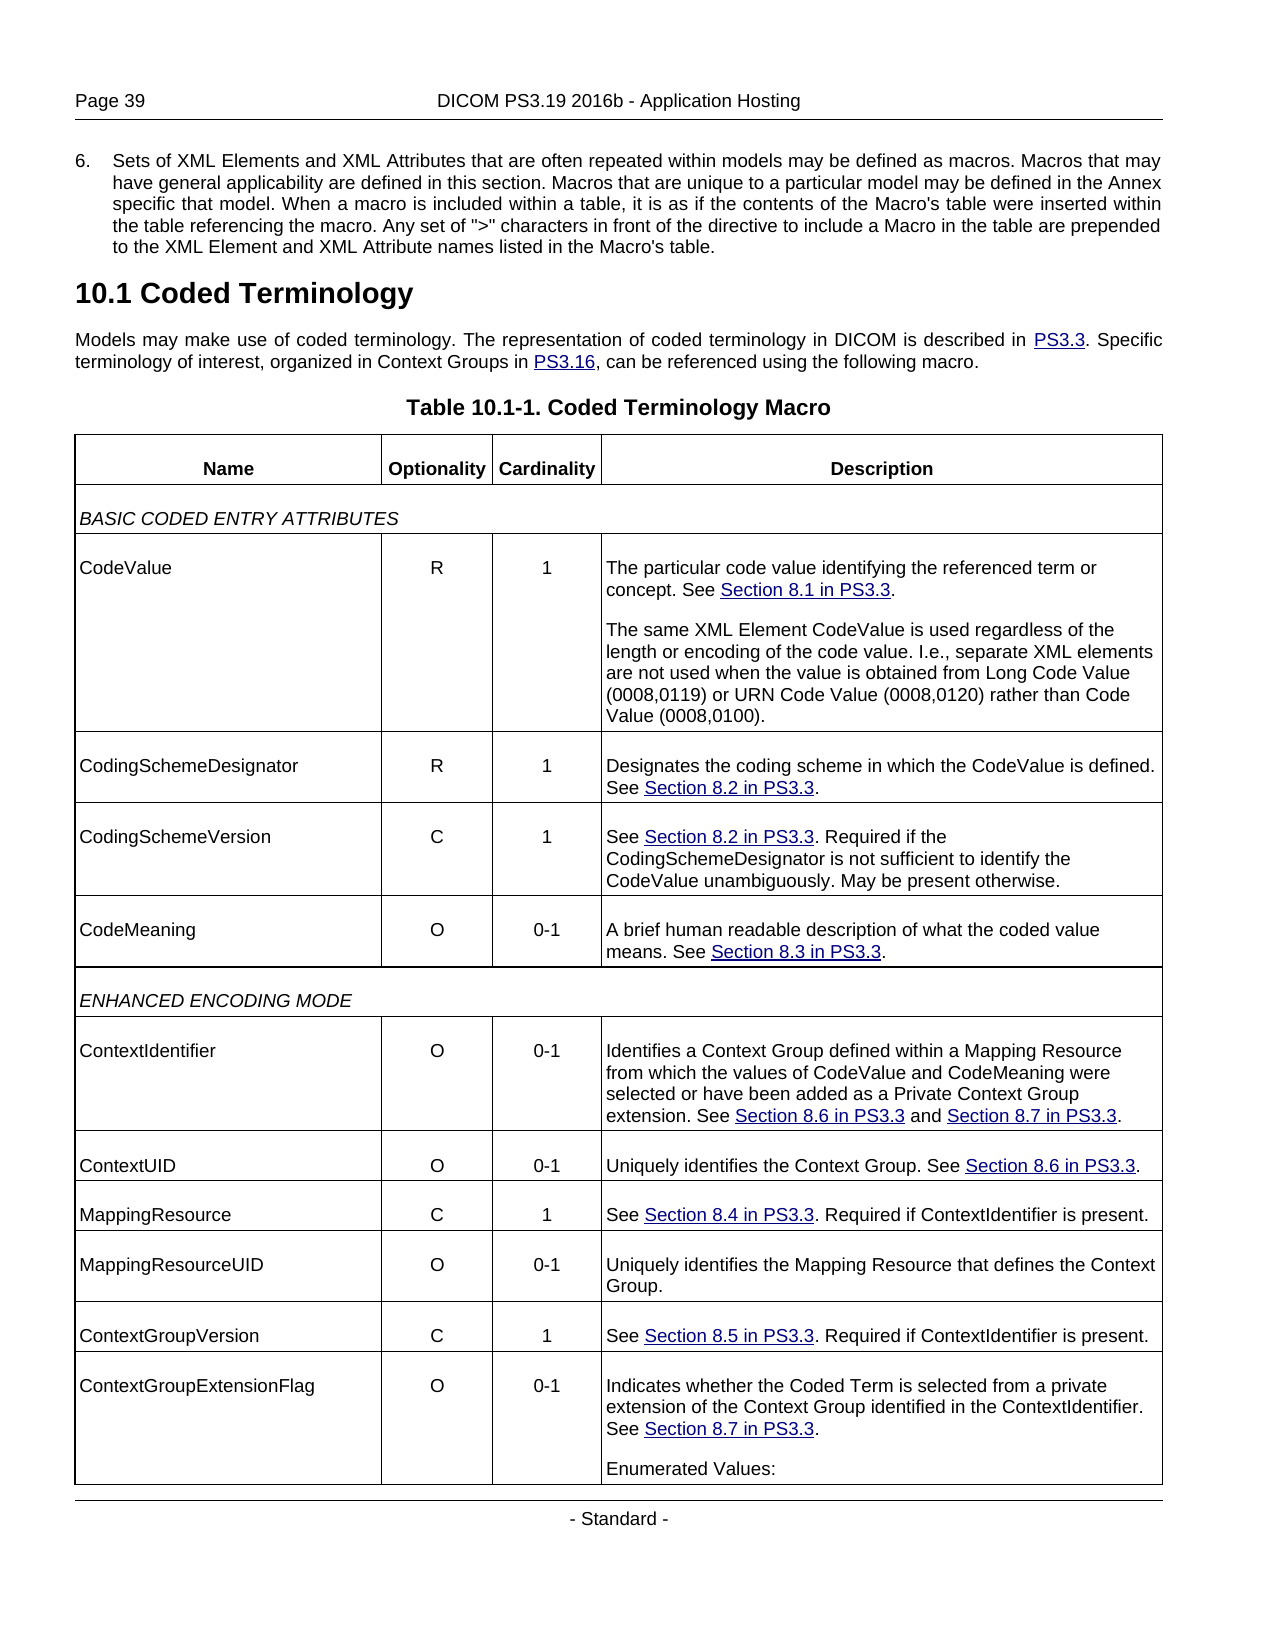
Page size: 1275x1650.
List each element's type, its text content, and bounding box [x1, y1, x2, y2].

table_cell ENHANCED ENCODING MODE [76, 968, 1162, 1016]
table_cell The particular code value identifying the referenced term or concept. See Section 8.1 in PS3.3. The same XML Element CodeValue is used regardless of the length or encoding of the code value. I.e., separate XML elements are not used when the value is obtained from Long Code Value (0008,0119) or URN Code Value (0008,0120) rather than Code Value (0008,0100). [602, 534, 1162, 731]
table_cell 1 [493, 534, 601, 731]
table_cell ContextIdentifier [76, 1017, 381, 1130]
table_cell R [382, 732, 492, 802]
table_cell 0-1 [493, 896, 601, 966]
table_cell 1 [493, 803, 601, 895]
table_cell Identifies a Context Group defined within a Mapping Resource from which the values of CodeValue and CodeMeaning were selected or have been added as a Private Context Group extension. See Section 8.6 in PS3.3 and Section 8.7 in PS3.3. [602, 1017, 1162, 1130]
table_cell 0-1 [493, 1352, 601, 1484]
table_cell ContextGroupExtensionFlag [76, 1352, 381, 1484]
table_cell CodingSchemeDesignator [76, 732, 381, 802]
table_cell O [382, 896, 492, 966]
table_header Description [602, 435, 1162, 483]
table_cell 1 [493, 1302, 601, 1351]
table_cell See Section 8.5 in PS3.3. Required if ContextIdentifier is present. [602, 1302, 1162, 1351]
table_cell MappingResource [76, 1181, 381, 1230]
table_cell ContextGroupVersion [76, 1302, 381, 1351]
table_cell O [382, 1231, 492, 1301]
table_cell CodingSchemeVersion [76, 803, 381, 895]
table_cell Designates the coding scheme in which the CodeValue is defined. See Section 8.2 in PS3.3. [602, 732, 1162, 802]
table_cell MappingResourceUID [76, 1231, 381, 1301]
table_header Optionality [382, 435, 492, 483]
table_cell 0-1 [493, 1131, 601, 1180]
table_cell A brief human readable description of what the coded value means. See Section 8.3 in PS3.3. [602, 896, 1162, 966]
table_cell O [382, 1017, 492, 1130]
table_cell O [382, 1352, 492, 1484]
table_cell BASIC CODED ENTRY ATTRIBUTES [76, 485, 1162, 533]
table_cell C [382, 803, 492, 895]
text Table 10.1-1. Coded Terminology Macro [75, 394, 1162, 420]
table_cell Uniquely identifies the Mapping Resource that defines the Context Group. [602, 1231, 1162, 1301]
table_cell CodeValue [76, 534, 381, 731]
table_cell R [382, 534, 492, 731]
text 10.1 Coded Terminology [75, 277, 1162, 310]
list Sets of XML Elements and XML Attributes that are often repeated within models may be defined as macros. Macros that may have general applicability are defined in this section. Macros that are unique to a particular model may be defined in the Annex specific that model. When a macro is included within a table, it is as if the contents of the Macro's table were inserted within the table referencing the macro. Any set of ">" characters in front of the directive to include a Macro in the table are prepended to the XML Element and XML Attribute names listed in the Macro's table. [75, 150, 1162, 258]
table_cell CodeMeaning [76, 896, 381, 966]
text Models may make use of coded terminology. The representation of coded terminology in DICOM is described in PS3.3. Specific terminology of interest, organized in Context Groups in PS3.16, can be referenced using the following macro. [75, 329, 1162, 372]
table_cell ContextUID [76, 1131, 381, 1180]
table_cell Indicates whether the Coded Term is selected from a private extension of the Context Group identified in the ContextIdentifier. See Section 8.7 in PS3.3. Enumerated Values: [602, 1352, 1162, 1484]
table_header Name [76, 435, 381, 483]
table_cell C [382, 1302, 492, 1351]
table_cell 0-1 [493, 1231, 601, 1301]
table_cell 1 [493, 732, 601, 802]
table_cell C [382, 1181, 492, 1230]
table_cell 0-1 [493, 1017, 601, 1130]
table_cell 1 [493, 1181, 601, 1230]
table_header Cardinality [493, 435, 601, 483]
table_cell Uniquely identifies the Context Group. See Section 8.6 in PS3.3. [602, 1131, 1162, 1180]
table_cell O [382, 1131, 492, 1180]
table_cell See Section 8.4 in PS3.3. Required if ContextIdentifier is present. [602, 1181, 1162, 1230]
table_cell See Section 8.2 in PS3.3. Required if the CodingSchemeDesignator is not sufficient to identify the CodeValue unambiguously. May be present otherwise. [602, 803, 1162, 895]
